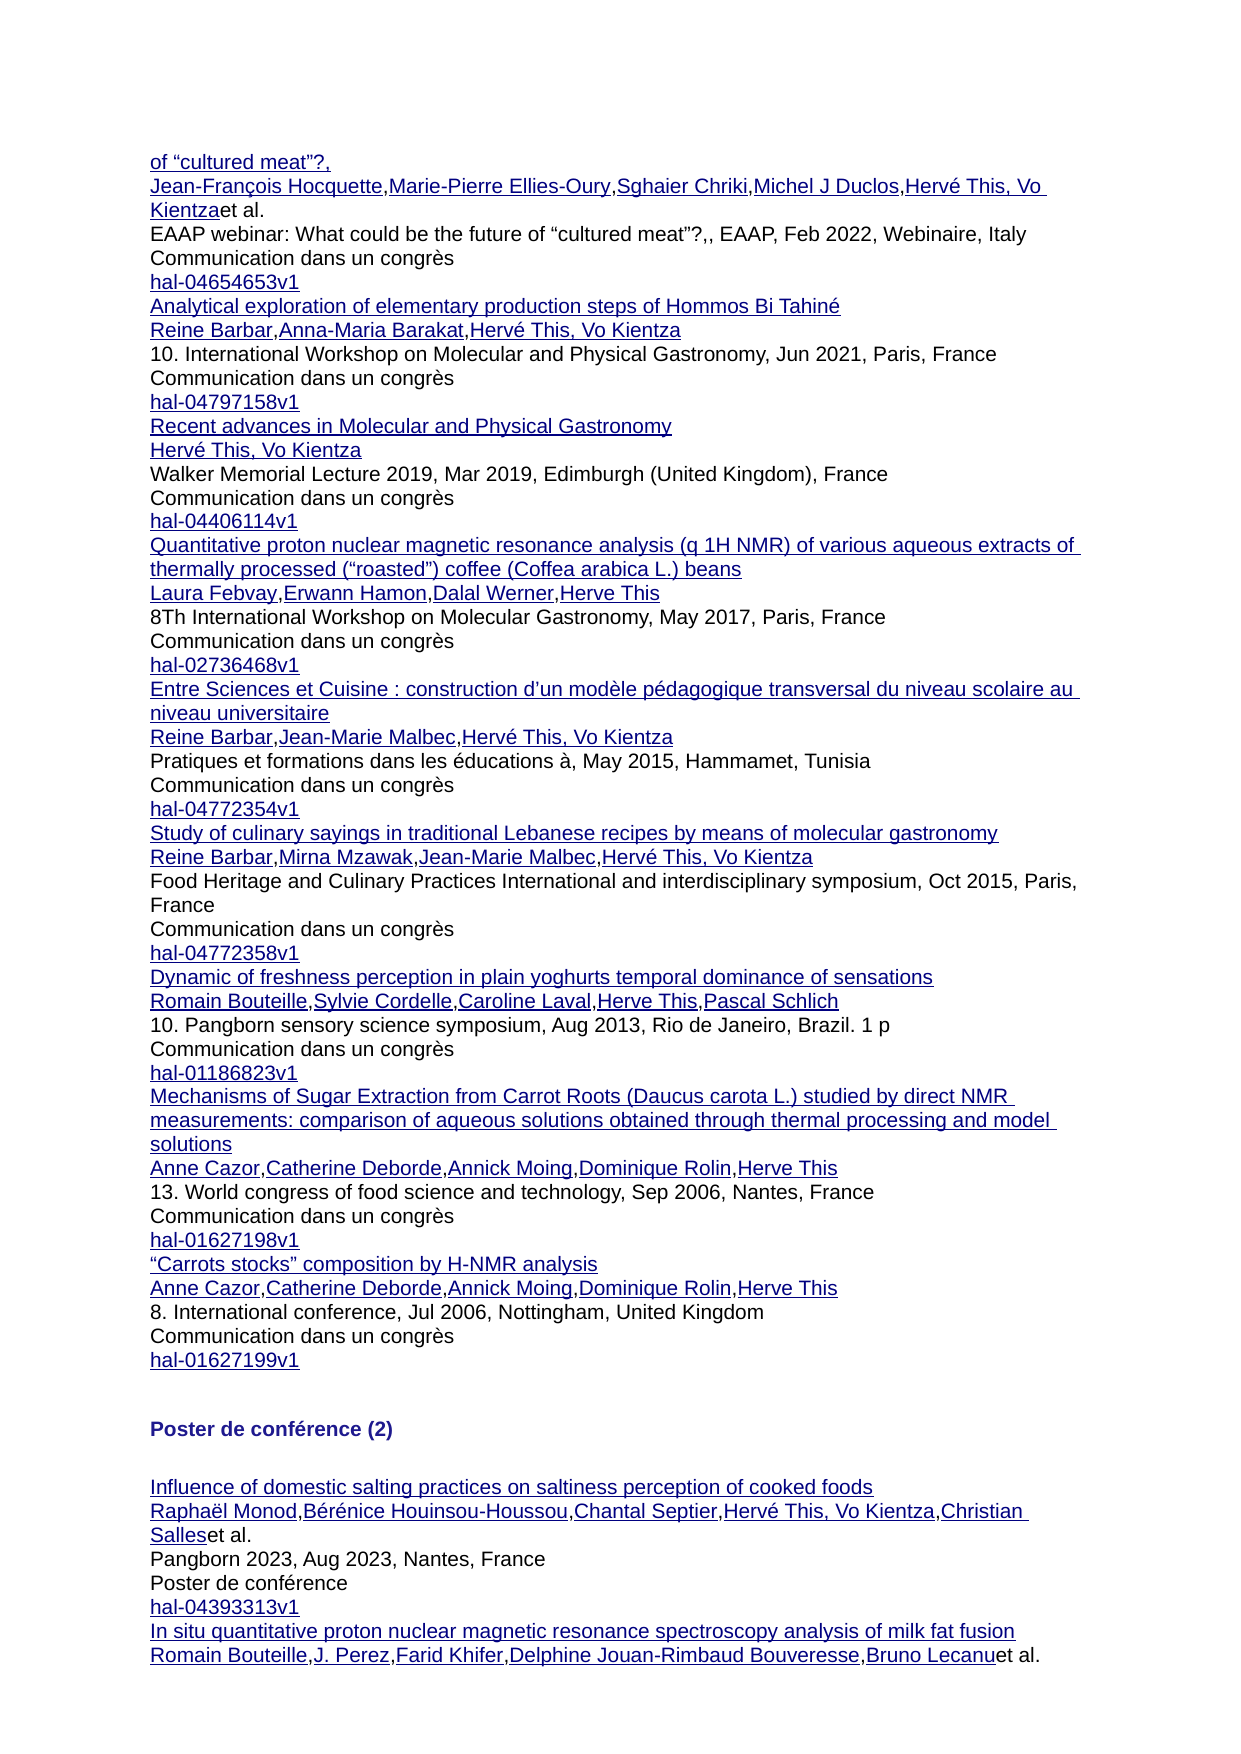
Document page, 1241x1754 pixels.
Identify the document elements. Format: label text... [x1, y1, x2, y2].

table_header Influence of domestic salting practices on saltiness perception of cooked foods Raphaël Monod,Bérénice Houinsou-Houssou,Chantal Septier,Hervé This, Vo Kientza,Christian Salleset al. Pangborn 2023, Aug 2023, Nantes, France Poster de conférence hal-04393313v1 [150, 1475, 1090, 1619]
subtitle Poster de conférence (2) [150, 1417, 1090, 1441]
table_cell “Carrots stocks” composition by H-NMR analysis Anne Cazor,Catherine Deborde,Annick Moing,Dominique Rolin,Herve This 8. International conference, Jul 2006, Nottingham, United Kingdom Communication dans un congrès hal-01627199v1 [150, 1252, 1090, 1372]
table_cell of “cultured meat”?, Jean-François Hocquette,Marie-Pierre Ellies-Oury,Sghaier Chriki,Michel J Duclos,Hervé This, Vo Kientzaet al. EAAP webinar: What could be the future of “cultured meat”?,, EAAP, Feb 2022, Webinaire, Italy Communication dans un congrès hal-04654653v1 [150, 150, 1090, 294]
table_cell Analytical exploration of elementary production steps of Hommos Bi Tahiné Reine Barbar,Anna-Maria Barakat,Hervé This, Vo Kientza 10. International Workshop on Molecular and Physical Gastronomy, Jun 2021, Paris, France Communication dans un congrès hal-04797158v1 [150, 294, 1090, 413]
table_cell Dynamic of freshness perception in plain yoghurts temporal dominance of sensations Romain Bouteille,Sylvie Cordelle,Caroline Laval,Herve This,Pascal Schlich 10. Pangborn sensory science symposium, Aug 2013, Rio de Janeiro, Brazil. 1 p Communication dans un congrès hal-01186823v1 [150, 965, 1090, 1084]
table_cell Quantitative proton nuclear magnetic resonance analysis (q 1H NMR) of various aqueous extracts of thermally processed (“roasted”) coffee (Coffea arabica L.) beans Laura Febvay,Erwann Hamon,Dalal Werner,Herve This 8Th International Workshop on Molecular Gastronomy, May 2017, Paris, France Communication dans un congrès hal-02736468v1 [150, 533, 1090, 677]
table_cell In situ quantitative proton nuclear magnetic resonance spectroscopy analysis of milk fat fusion Romain Bouteille,J. Perez,Farid Khifer,Delphine Jouan-Rimbaud Bouveresse,Bruno Lecanuet al. [150, 1619, 1090, 1667]
table_cell Entre Sciences et Cuisine : construction d’un modèle pédagogique transversal du niveau scolaire au niveau universitaire Reine Barbar,Jean-Marie Malbec,Hervé This, Vo Kientza Pratiques et formations dans les éducations à, May 2015, Hammamet, Tunisia Communication dans un congrès hal-04772354v1 [150, 677, 1090, 821]
table_cell Study of culinary sayings in traditional Lebanese recipes by means of molecular gastronomy Reine Barbar,Mirna Mzawak,Jean-Marie Malbec,Hervé This, Vo Kientza Food Heritage and Culinary Practices International and interdisciplinary symposium, Oct 2015, Paris, France Communication dans un congrès hal-04772358v1 [150, 821, 1090, 964]
table_cell Recent advances in Molecular and Physical Gastronomy Hervé This, Vo Kientza Walker Memorial Lecture 2019, Mar 2019, Edimburgh (United Kingdom), France Communication dans un congrès hal-04406114v1 [150, 414, 1090, 533]
table_cell Mechanisms of Sugar Extraction from Carrot Roots (Daucus carota L.) studied by direct NMR measurements: comparison of aqueous solutions obtained through thermal processing and model solutions Anne Cazor,Catherine Deborde,Annick Moing,Dominique Rolin,Herve This 13. World congress of food science and technology, Sep 2006, Nantes, France Communication dans un congrès hal-01627198v1 [150, 1084, 1090, 1252]
